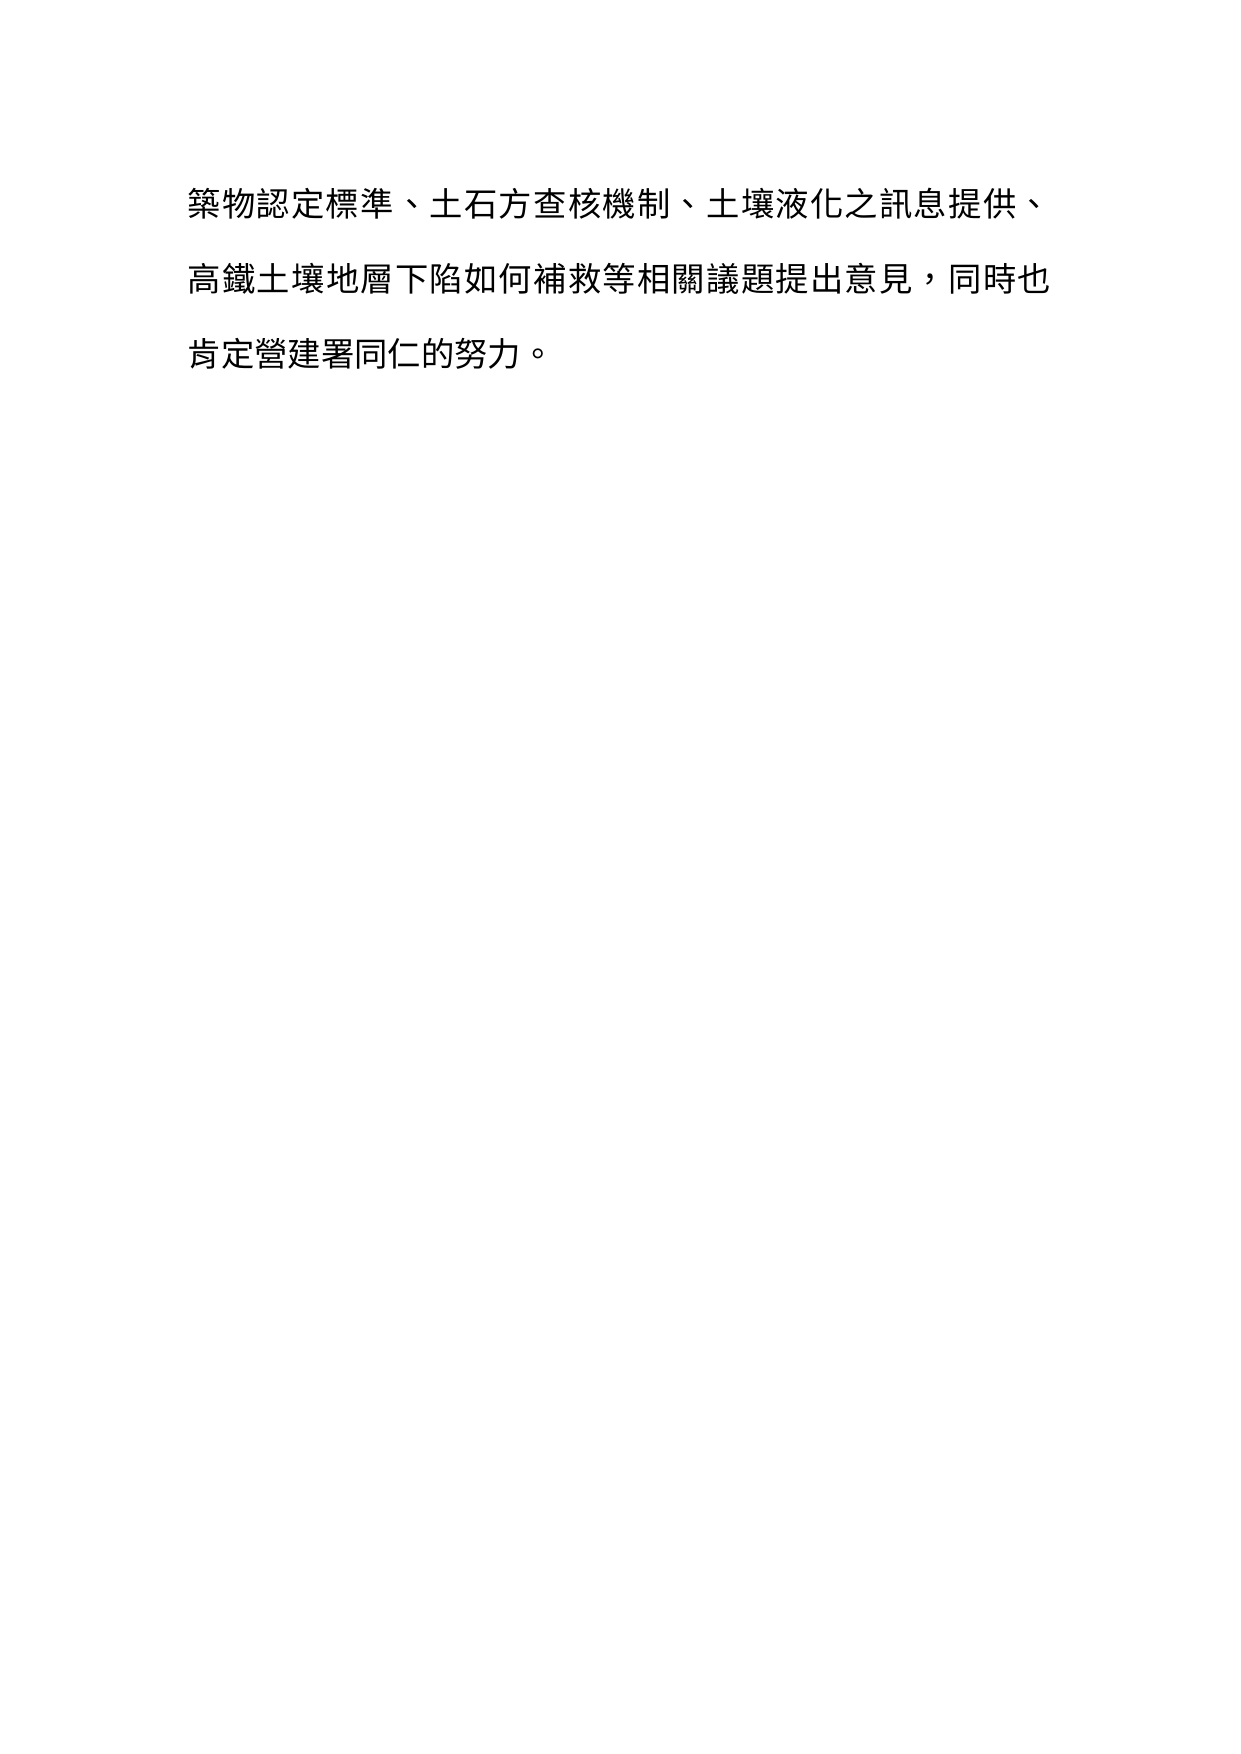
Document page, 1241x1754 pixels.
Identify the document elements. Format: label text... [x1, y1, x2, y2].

text 監察委員們關心該署對於污水下水道建設計畫、林口社會住宅之開放租用有無配套措施、共同管線之推動進展、不動產輔導管理辦法、行政技術分離與人才留用、老舊建築物認定標準、土石方查核機制、土壤液化之訊息提供、高鐵土壤地層下陷如何補救等相關議題提出意見，同時也肯定營建署同仁的努力。 [187, 164, 1053, 389]
